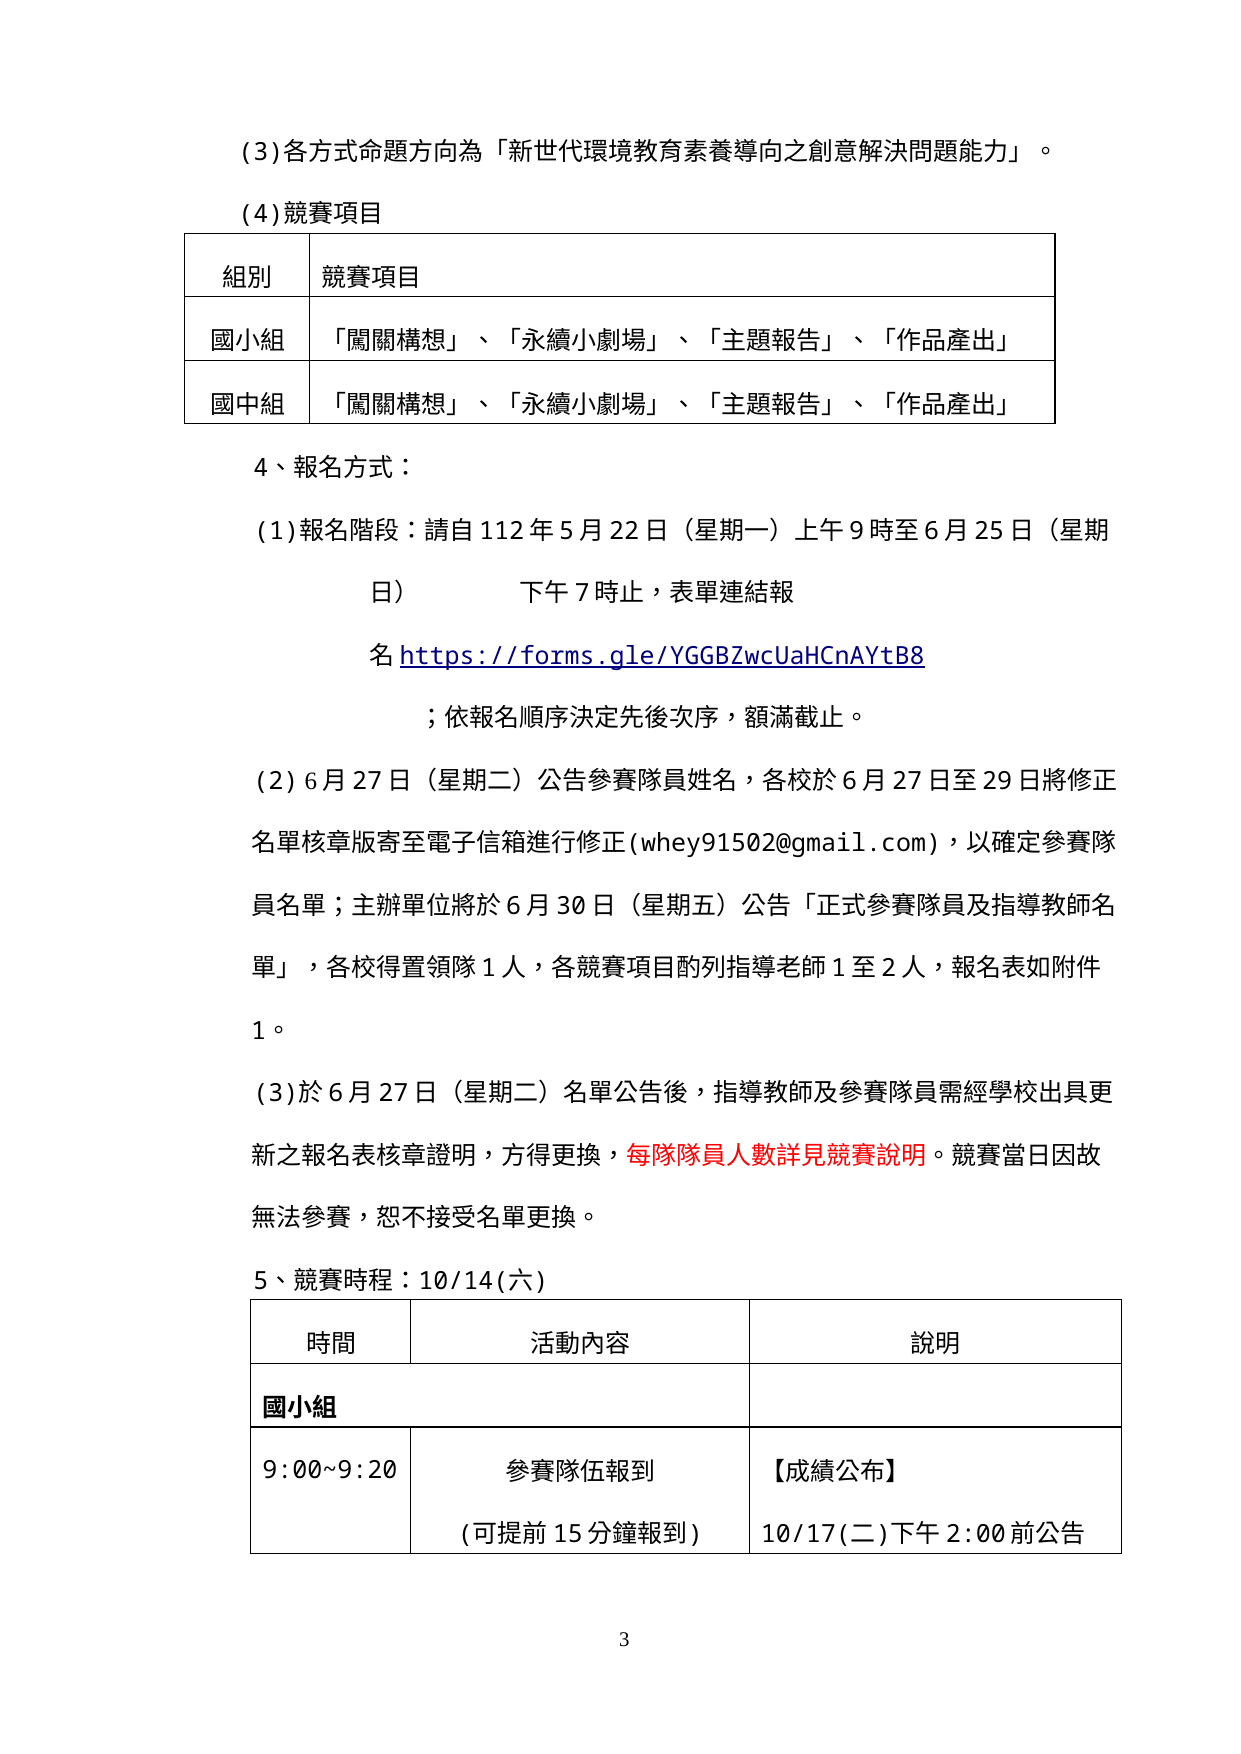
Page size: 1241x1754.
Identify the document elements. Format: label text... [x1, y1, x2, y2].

table_cell 【成績公布】 10/17(二)下午2:00前公告 [750, 1428, 1121, 1552]
table_cell 參賽隊伍報到 (可提前15分鐘報到) [411, 1428, 749, 1552]
text 5、競賽時程：10/14(六) [118, 1237, 1122, 1299]
text 4、報名方式： [118, 424, 1122, 487]
table_cell 國中組 [185, 361, 309, 423]
table_header 組別 [185, 234, 309, 296]
text (3)各方式命題方向為「新世代環境教育素養導向之創意解決問題能力」。 [118, 108, 1122, 170]
text ；依報名順序決定先後次序，額滿截止。 [89, 674, 1122, 737]
text (2) 6月27日（星期二）公告參賽隊員姓名，各校於6月27日至29日將修正名單核章版寄至電子信箱進行修正(whey91502@gmail.com)，以確定參賽隊員名單；主辦單位將於6月30日（星期五）公告「正式參賽隊員及指導教師名單」，各校得置領隊1人，各競賽項目酌列指導老師1至2人，報名表如附件1。 [118, 737, 1122, 1049]
text (3)於6月27日（星期二）名單公告後，指導教師及參賽隊員需經學校出具更新之報名表核章證明，方得更換，每隊隊員人數詳見競賽說明。競賽當日因故無法參賽，恕不接受名單更換。 [118, 1049, 1122, 1237]
table_cell 國小組 [251, 1364, 749, 1426]
table_header 說明 [750, 1300, 1121, 1363]
table_cell 「闖關構想」、「永續小劇場」、「主題報告」、「作品產出」 [310, 297, 1054, 360]
text (4)競賽項目 [118, 170, 1122, 233]
table_cell 「闖關構想」、「永續小劇場」、「主題報告」、「作品產出」 [310, 361, 1054, 423]
table_header 時間 [251, 1300, 410, 1363]
table_header 競賽項目 [310, 234, 1054, 296]
table_cell 國小組 [185, 297, 309, 360]
text (1)報名階段：請自112年5月22日（星期一）上午9時至6月25日（星期日） 下午7時止，表單連結報名https://forms.gle/YGGBZwcUaHCnAYtB8 [89, 487, 1122, 674]
table_cell 9:00~9:20 [251, 1428, 410, 1552]
table_header 活動內容 [411, 1300, 749, 1363]
table_cell [750, 1364, 1121, 1426]
